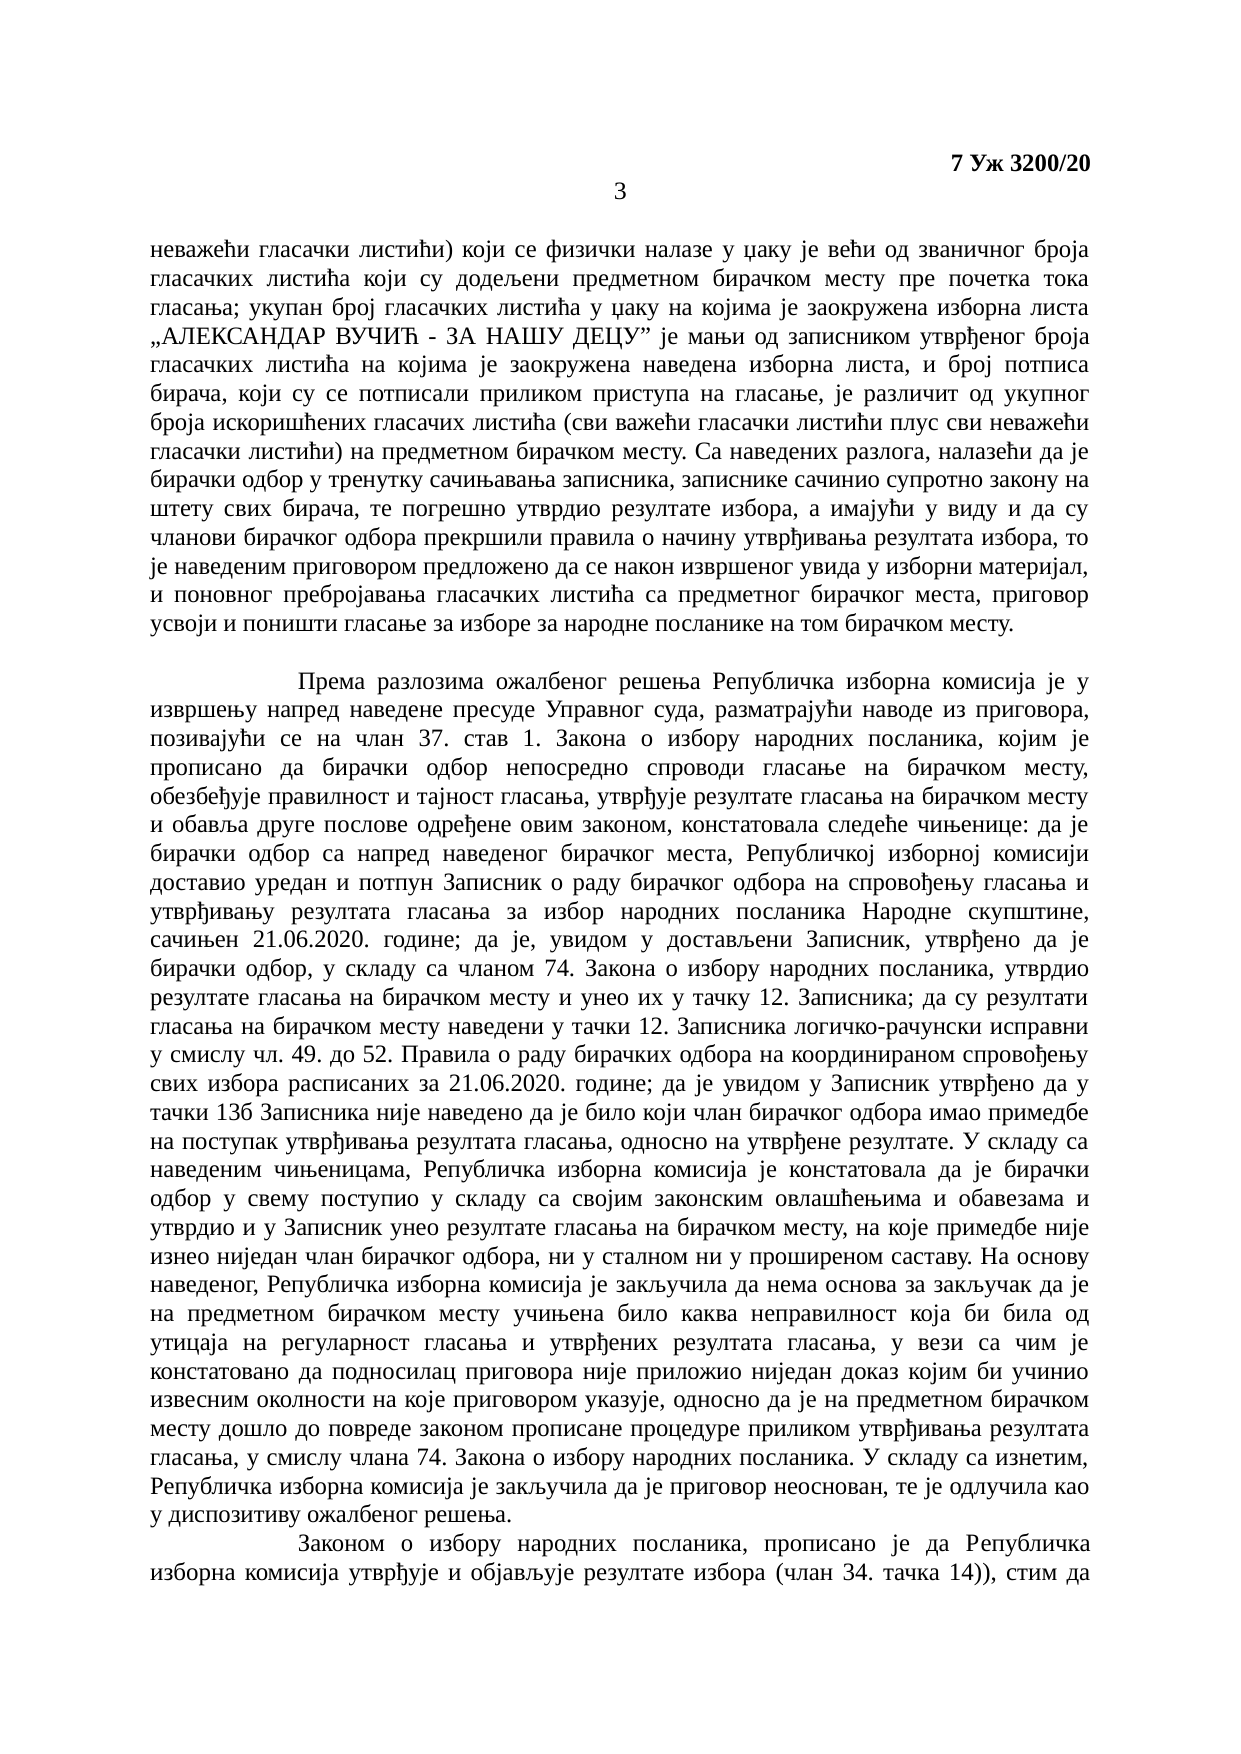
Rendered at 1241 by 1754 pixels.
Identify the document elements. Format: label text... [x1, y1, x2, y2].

text Законом о избору народних посланика, прописано је да Републичка изборна комисија утврђује и објављује резултате избора (члан 34. тачка 14)), стим да [150, 1528, 1091, 1586]
text Према разлозима ожалбеног решења Републичка изборна комисија је у извршењу напред наведене пресуде Управног суда, разматрајући наводе из приговора, позивајући се на члан 37. став 1. Закона о избору народних посланика, којим је прописано да бирачки одбор непосредно спроводи гласање на бирачком месту, обезбеђује правилност и тајност гласања, утврђује резултате гласања на бирачком месту и обавља друге послове одређене овим законом, констатовала следеће чињенице: да је бирачки одбор са напред наведеног бирачког места, Републичкој изборној комисији доставио уредан и потпун Записник о раду бирачког одбора на спровођењу гласања и утврђивању резултата гласања за избор народних посланика Народне скупштине, сачињен 21.06.2020. године; да је, увидом у достављени Записник, утврђено да је бирачки одбор, у складу са чланом 74. Закона о избору народних посланика, утврдио резултате гласања на бирачком месту и унео их у тачку 12. Записника; да су резултати гласања на бирачком месту наведени у тачки 12. Записника логичко-рачунски исправни у смислу чл. 49. до 52. Правила о раду бирачких одбора на координираном спровођењу свих избора расписаних за 21.06.2020. године; да је увидом у Записник утврђено да у тачки 13б Записника није наведено да је било који члан бирачког одбора имао примедбе на поступак утврђивања резултата гласања, односно на утврђене резултате. У складу са наведеним чињеницама, Републичка изборна комисија је констатовала да је бирачки одбор у свему поступио у складу са својим законским овлашћењима и обавезама и утврдио и у Записник унео резултате гласања на бирачком месту, на које примедбе није изнео ниједан члан бирачког одбора, ни у сталном ни у проширеном саставу. На основу наведеног, Републичка изборна комисија је закључила да нема основа за закључак да је на предметном бирачком месту учињена било каква неправилност која би била од утицаја на регуларност гласања и утврђених резултата гласања, у вези са чим је констатовано да подносилац приговора није приложио ниједан доказ којим би учинио извесним околности на које приговором указује, односно да је на предметном бирачком месту дошло до повреде законом прописане процедуре приликом утврђивања резултата гласања, у смислу члана 74. Закона о избору народних посланика. У складу са изнетим, Републичка изборна комисија је закључила да је приговор неоснован, те је одлучила као у диспозитиву ожалбеног решења. [150, 666, 1091, 1528]
text неважећи гласачки листићи) који се физички налазе у џаку је већи од званичног броја гласачких листића који су додељени предметном бирачком месту пре почетка тока гласања; укупан број гласачких листића у џаку на којима је заокружена изборна листа „АЛЕКСАНДАР ВУЧИЋ - ЗА НАШУ ДЕЦУ” је мањи од записником утврђеног броја гласачких листића на којима је заокружена наведена изборна листа, и број потписа бирача, који су се потписали приликом приступа на гласање, је различит од укупног броја искоришћених гласачих листића (сви важећи гласачки листићи плус сви неважећи гласачки листићи) на предметном бирачком месту. Са наведених разлога, налазећи да је бирачки одбор у тренутку сачињавања записника, записнике сачинио супротно закону на штету свих бирача, те погрешно утврдио резултате избора, а имајући у виду и да су чланови бирачког одбора прекршили правила о начину утврђивања резултата избора, то је наведеним приговором предложено да се након извршеног увида у изборни материјал, и поновног пребројавања гласачких листића са предметног бирачког места, приговор усвоји и поништи гласање за изборе за народне посланике на том бирачком месту. [150, 234, 1091, 637]
